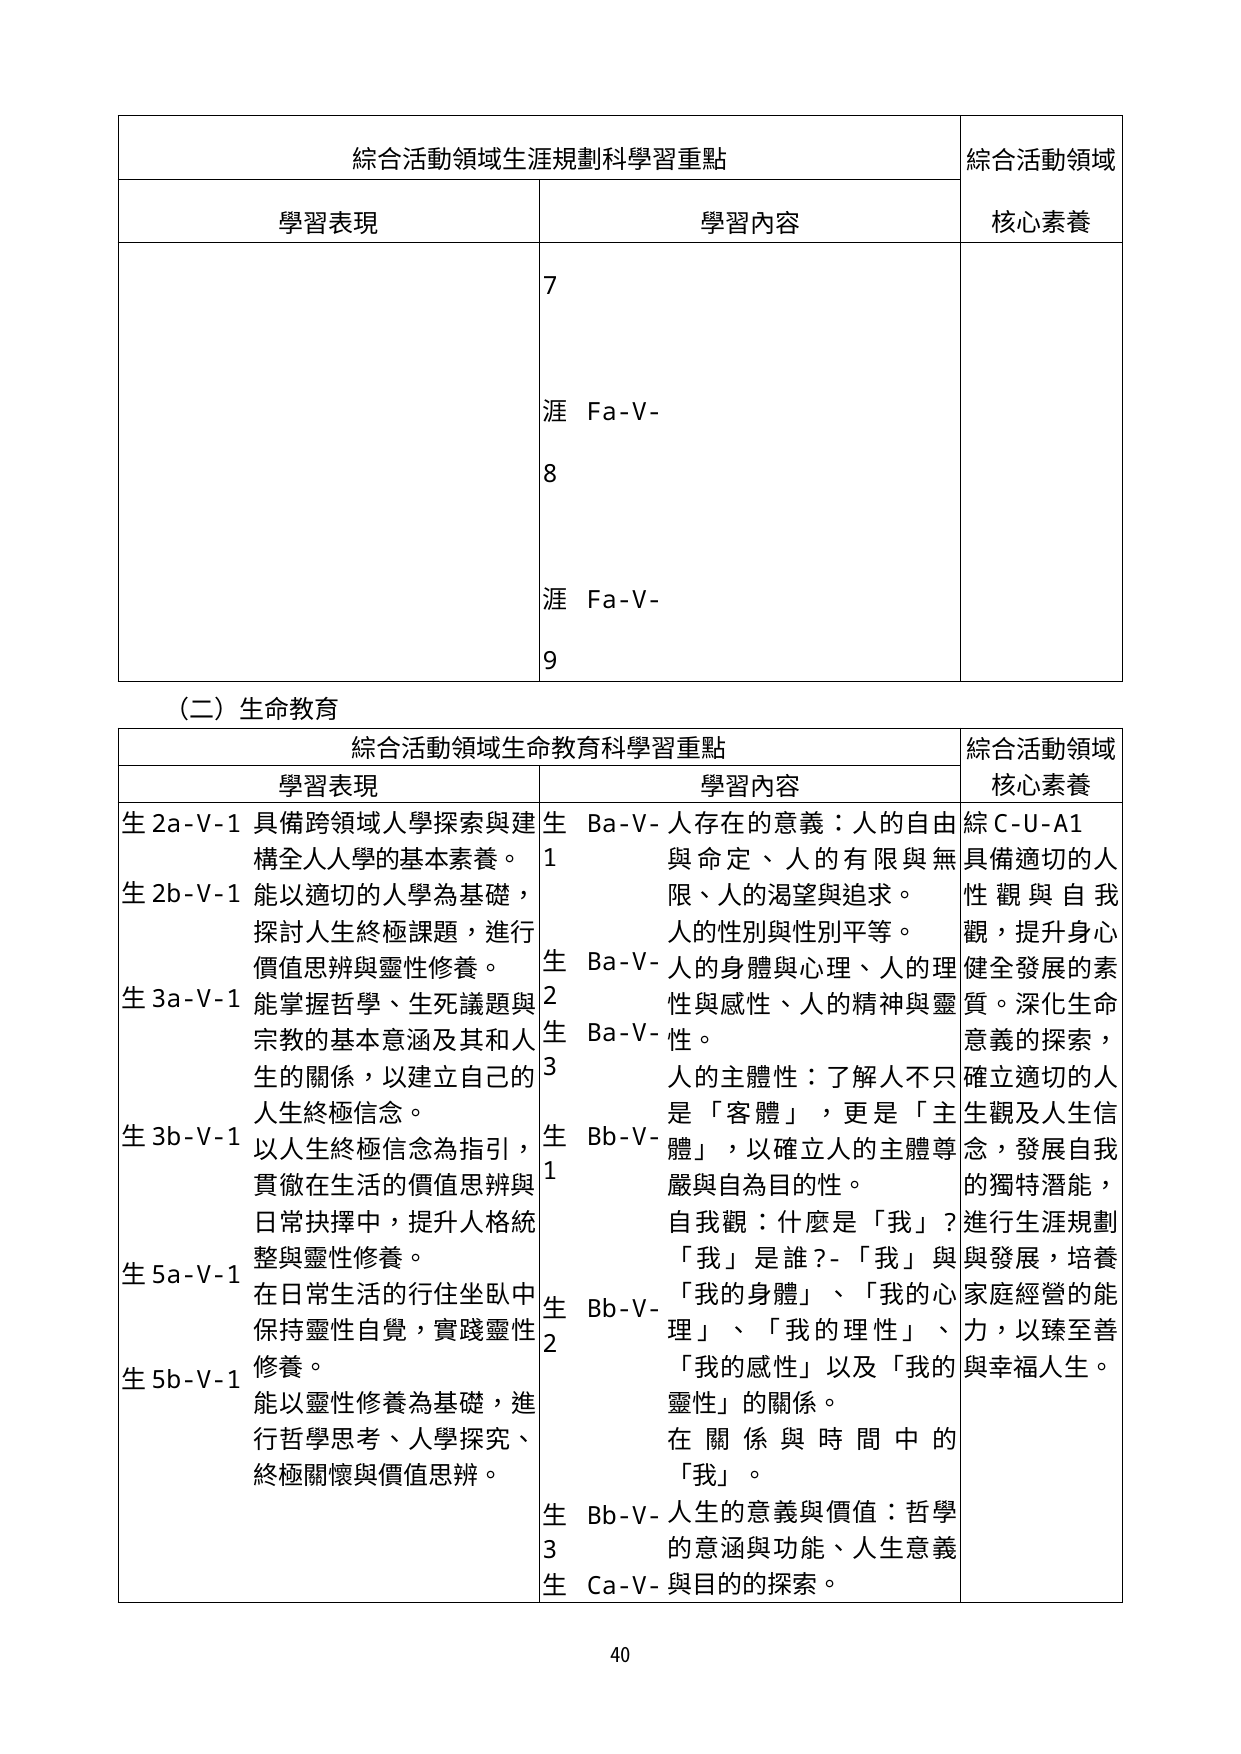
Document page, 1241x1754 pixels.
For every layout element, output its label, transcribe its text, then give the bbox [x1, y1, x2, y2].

text （二）生命教育 [131, 682, 1122, 728]
table_cell [665, 243, 960, 681]
table_cell 學習表現 [119, 180, 539, 242]
table_cell 7 涯Fa-V-8 涯Fa-V-9 [540, 243, 664, 681]
table_header 綜合活動領域生命教育科學習重點 [119, 729, 960, 765]
table_header 綜合活動領域 核心素養 [961, 116, 1122, 242]
table_cell 學習表現 [119, 766, 539, 802]
table_cell [251, 243, 539, 681]
table_cell [961, 243, 1122, 681]
table_cell 生2a-V-1 生2b-V-1 生3a-V-1 生3b-V-1 生5a-V-1 生5b-V-1 [119, 803, 251, 1602]
table_cell 綜C-U-A1 具備適切的人性觀與自我觀，提升身心健全發展的素質。深化生命意義的探索，確立適切的人生觀及人生信念，發展自我的獨特潛能，進行生涯規劃與發展，培養家庭經營的能力，以臻至善與幸福人生。 [961, 803, 1122, 1602]
table_cell 學習內容 [540, 180, 960, 242]
table_cell 學習內容 [540, 766, 960, 802]
table_header 綜合活動領域 核心素養 [961, 729, 1122, 802]
table_cell 具備跨領域人學探索與建構全人人學的基本素養。 能以適切的人學為基礎，探討人生終極課題，進行價值思辨與靈性修養。 能掌握哲學、生死議題與宗教的基本意涵及其和人生的關係，以建立自己的人生終極信念。 以人生終極信念為指引，貫徹在生活的價值思辨與日常抉擇中，提升人格統整與靈性修養。 在日常生活的行住坐臥中保持靈性自覺，實踐靈性修養。 能以靈性修養為基礎，進行哲學思考、人學探究、終極關懷與價值思辨。 [251, 803, 539, 1602]
table_cell 人存在的意義：人的自由與命定、人的有限與無限、人的渴望與追求。 人的性別與性別平等。 人的身體與心理、人的理性與感性、人的精神與靈性。 人的主體性：了解人不只是「客體」，更是「主體」，以確立人的主體尊嚴與自為目的性。 自我觀：什麼是「我」?「我」是誰?-「我」與「我的身體」、「我的心理」、「我的理性」、「我的感性」以及「我的靈性」的關係。 在關係與時間中的「我」。 人生的意義與價值：哲學的意涵與功能、人生意義與目的的探索。 [665, 803, 960, 1602]
table_cell [119, 243, 251, 681]
table_cell 生Ba-V-1 生Ba-V-2 生Ba-V-3 生Bb-V-1 生Bb-V-2 生Bb-V-3 生Ca-V- [540, 803, 664, 1602]
table_header 綜合活動領域生涯規劃科學習重點 [119, 116, 960, 179]
